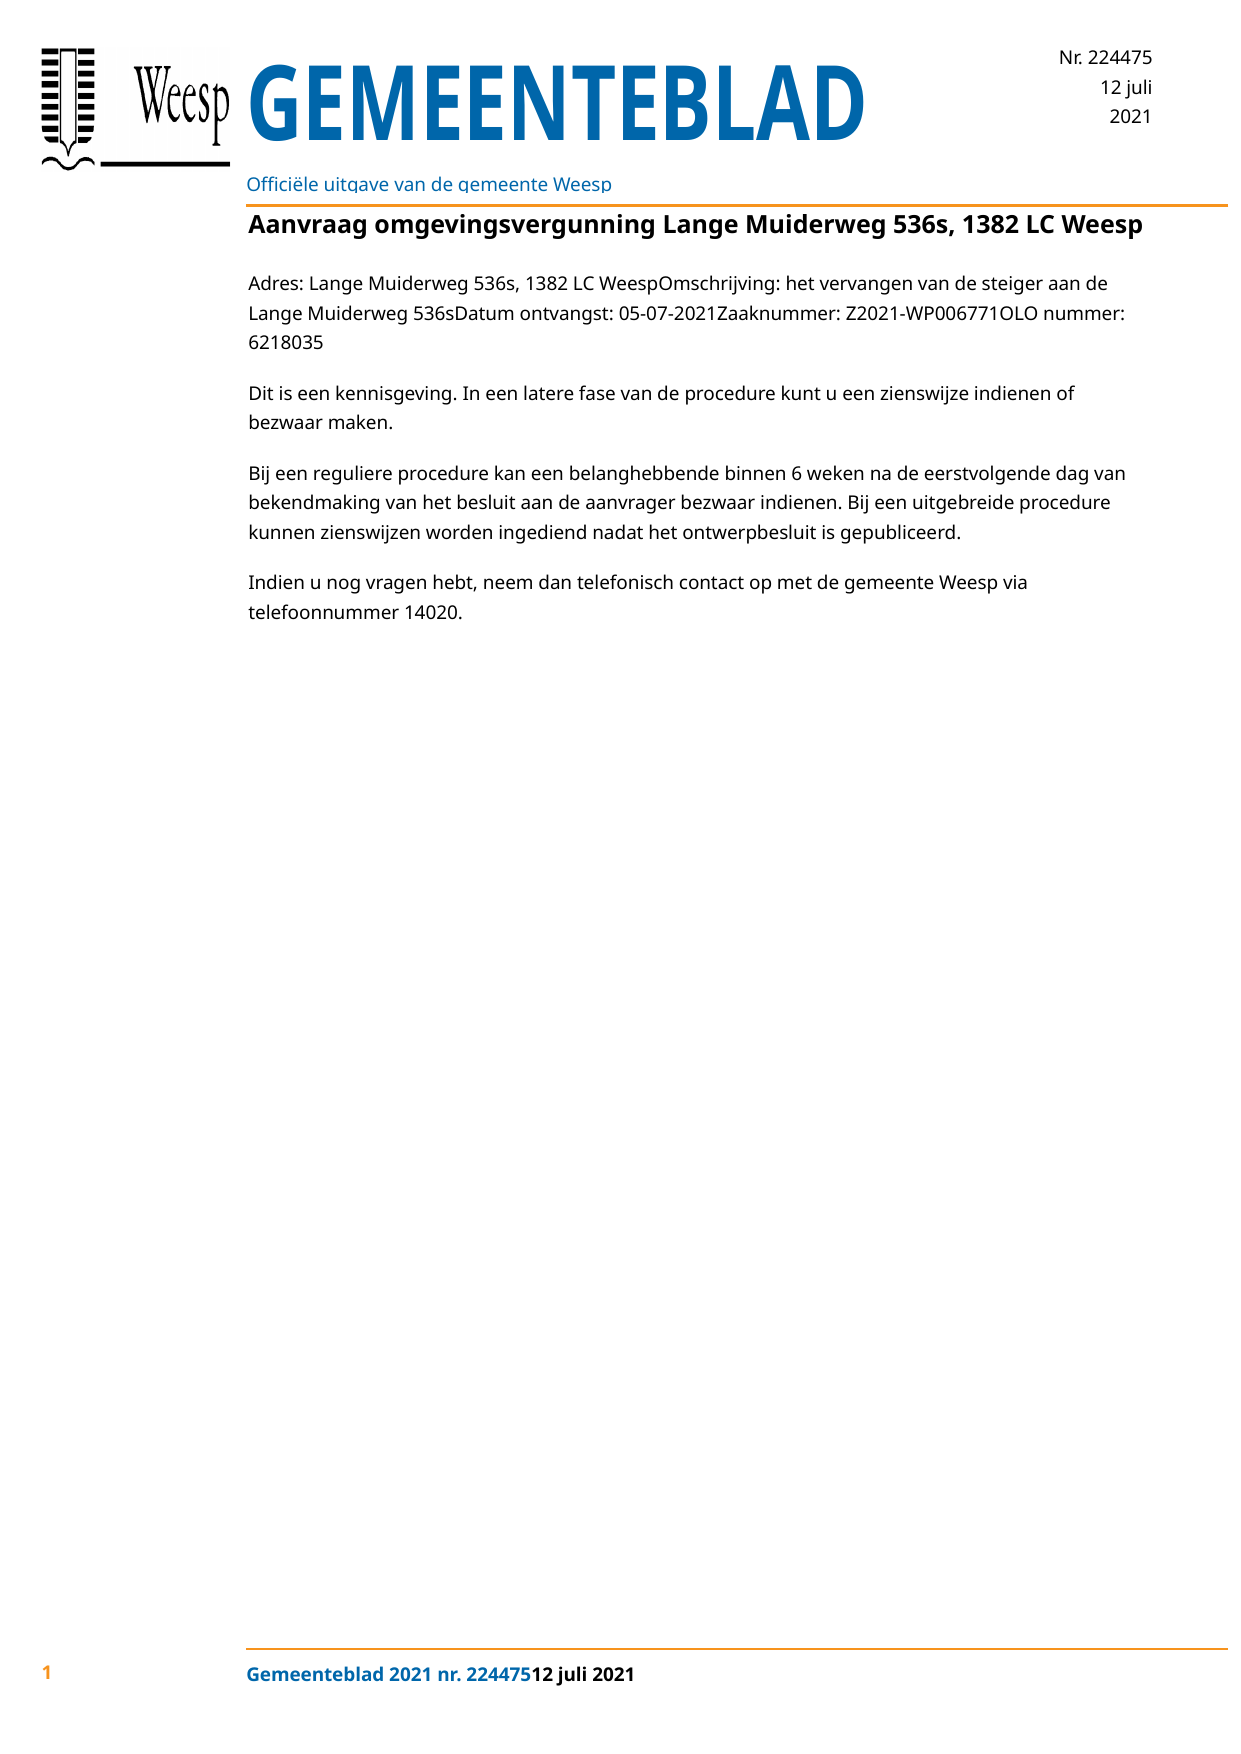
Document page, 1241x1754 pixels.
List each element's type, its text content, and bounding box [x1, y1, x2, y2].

text Bij een reguliere procedure kan een belanghebbende binnen 6 weken na de eerstvolgende dag van bekendmaking van het besluit aan de aanvrager bezwaar indienen. Bij een uitgebreide procedure kunnen zienswijzen worden ingediend nadat het ontwerpbesluit is gepubliceerd. [248, 460, 1152, 545]
text Dit is een kennisgeving. In een latere fase van de procedure kunt u een zienswijze indienen of bezwaar maken. [248, 380, 1152, 435]
picture [41, 47, 231, 172]
text Adres: Lange Muiderweg 536s, 1382 LC WeespOmschrijving: het vervangen van de steiger aan de Lange Muiderweg 536sDatum ontvangst: 05-07-2021Zaaknummer: Z2021-WP006771OLO nummer: 6218035 [248, 270, 1152, 355]
text Indien u nog vragen hebt, neem dan telefonisch contact op met de gemeente Weesp via telefoonnummer 14020. [248, 569, 1152, 625]
text Aanvraag omgevingsvergunning Lange Muiderweg 536s, 1382 LC Weesp [248, 207, 1152, 241]
